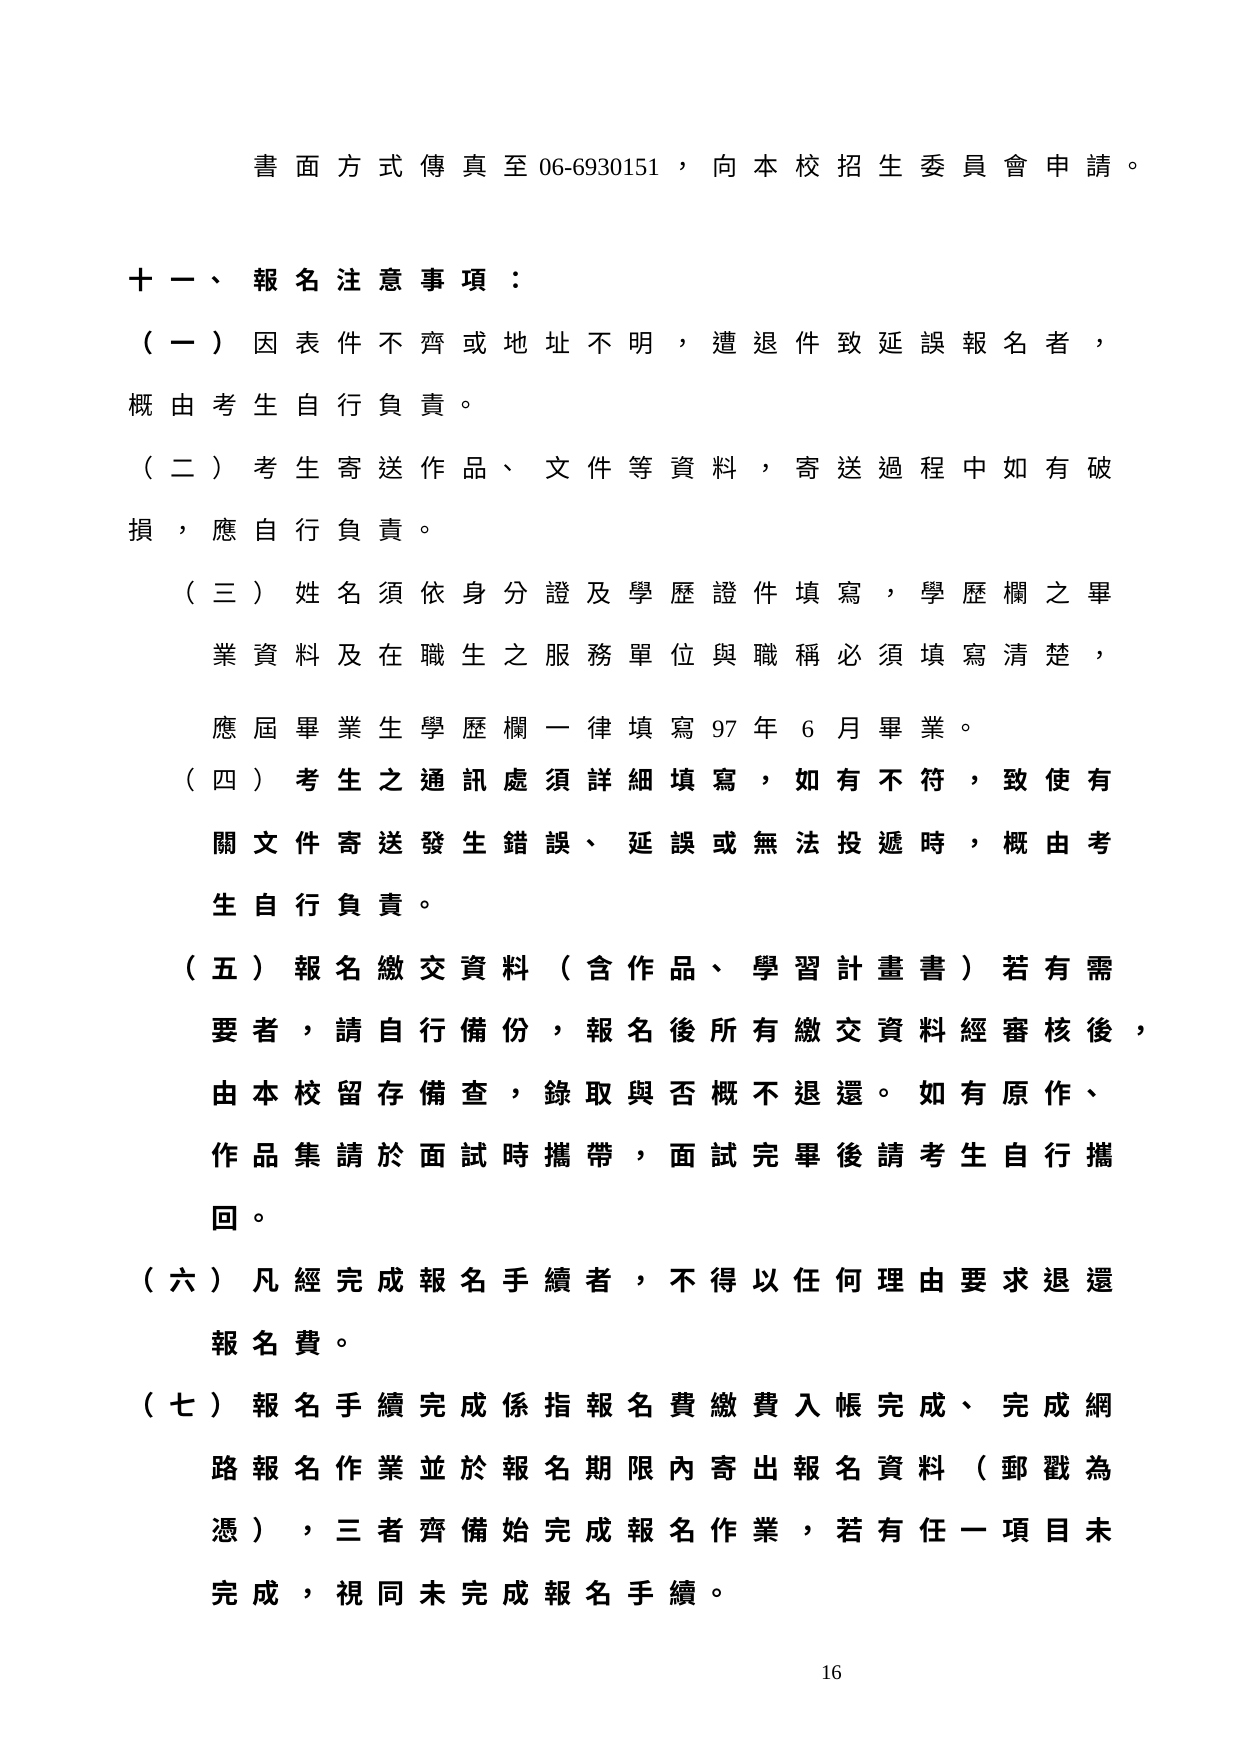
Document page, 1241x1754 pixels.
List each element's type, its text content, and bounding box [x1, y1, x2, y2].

text （一）因表件不齊或地址不明，遭退件致延誤報名者，概由考生自行負責。 [120, 300, 1120, 425]
text （六）凡經完成報名手續者，不得以任何理由要求退還報名費。 [120, 1237, 1120, 1362]
text （十二）身心障礙考生如有應考服務需求時，請於報名期間檢具相關證明文件及需要提供之配套措施以書面方式傳真至06-6930151，向本校招生委員會申請。 [120, 112, 1120, 175]
text （三）姓名須依身分證及學歷證件填寫，學歷欄之畢業資料及在職生之服務單位與職稱必須填寫清楚，應屆畢業生學歷欄一律填寫97年6月畢業。 [121, 550, 1120, 737]
text （二）考生寄送作品、文件等資料，寄送過程中如有破損，應自行負責。 [120, 425, 1120, 550]
text （四）考生之通訊處須詳細填寫，如有不符，致使有關文件寄送發生錯誤、延誤或無法投遞時，概由考生自行負責。 [121, 737, 1120, 925]
text （七）報名手續完成係指報名費繳費入帳完成、完成網路報名作業並於報名期限內寄出報名資料（郵戳為憑），三者齊備始完成報名作業，若有任一項目未完成，視同未完成報名手續。 [117, 1362, 1120, 1612]
text 十一、報名注意事項： [120, 237, 1120, 300]
text （五）報名繳交資料（含作品、學習計畫書）若有需要者，請自行備份，報名後所有繳交資料經審核後，由本校留存備查，錄取與否概不退還。如有原作、作品集請於面試時攜帶，面試完畢後請考生自行攜回。 [121, 925, 1120, 1237]
